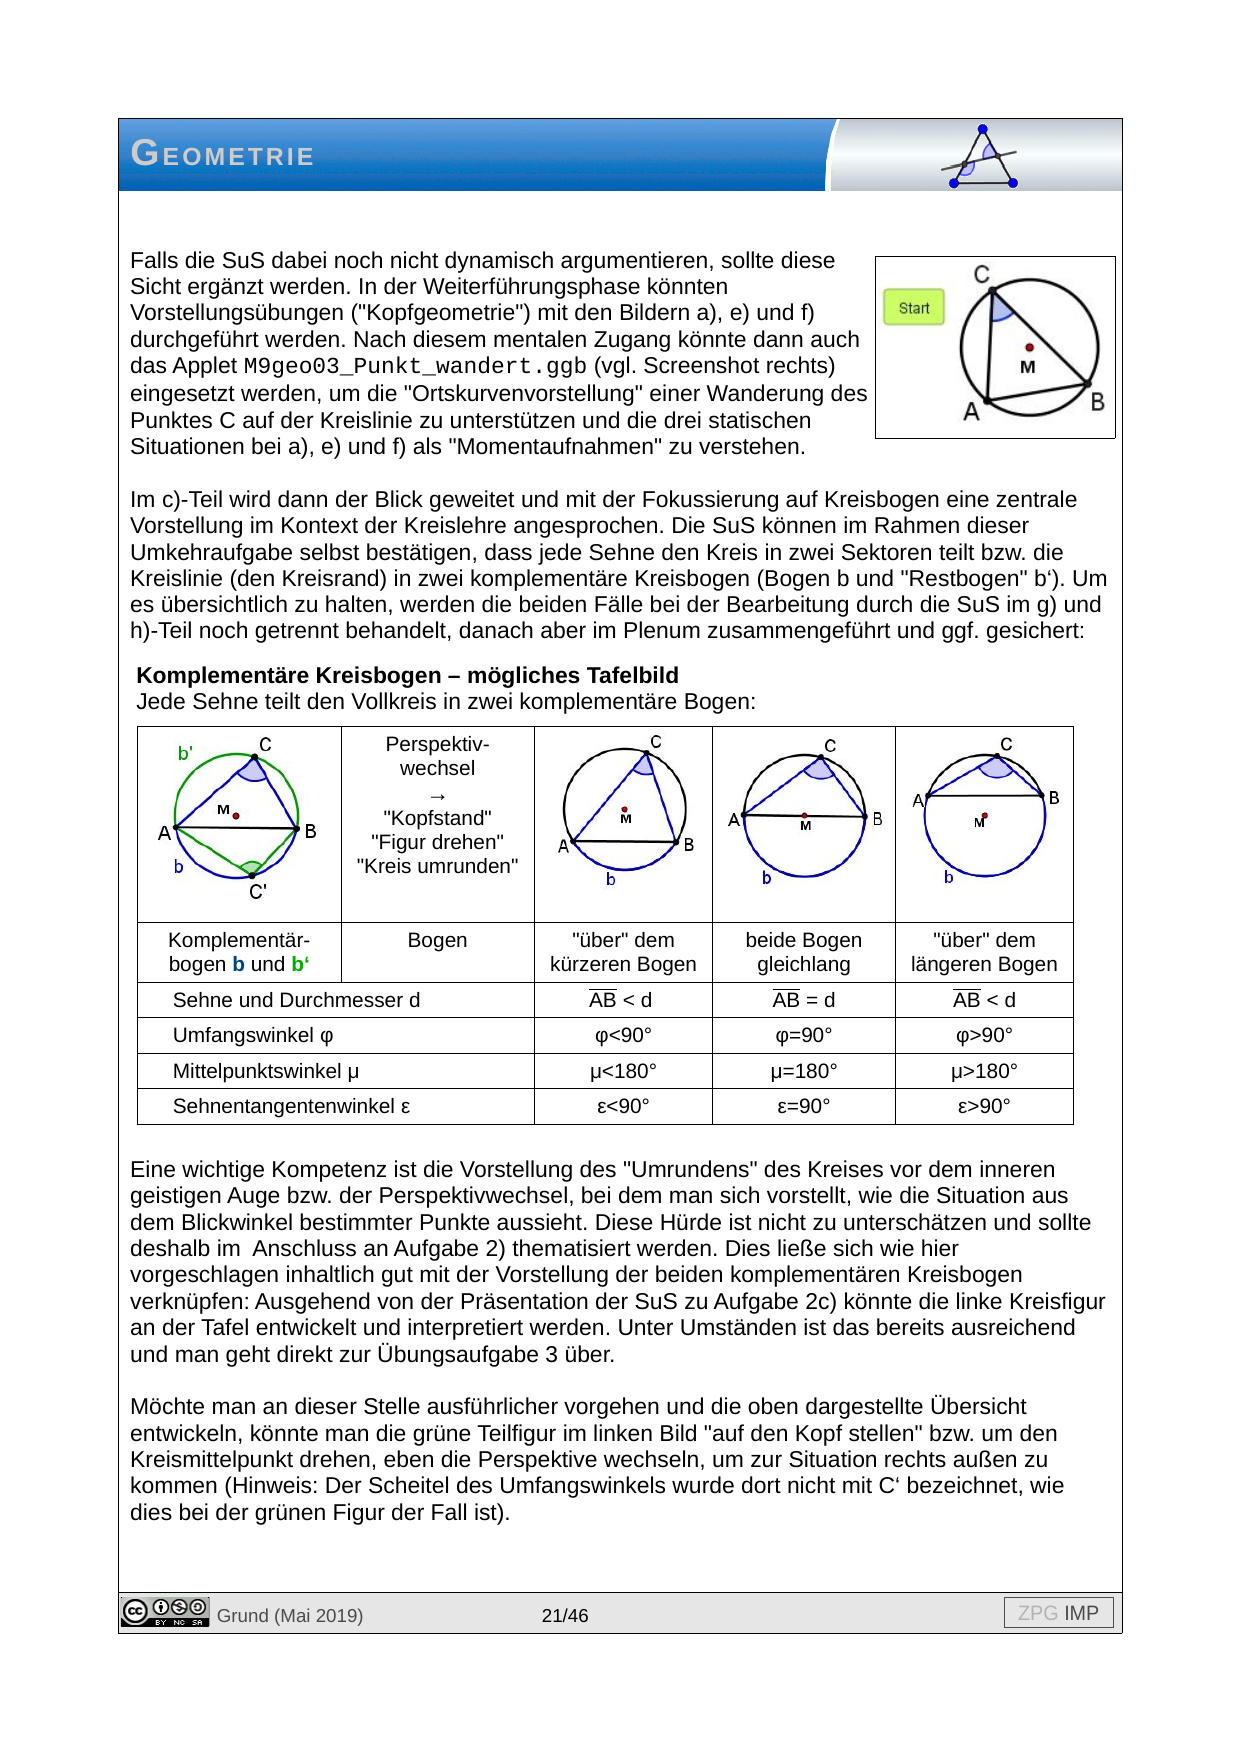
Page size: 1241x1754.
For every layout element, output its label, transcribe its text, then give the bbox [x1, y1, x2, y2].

picture [158, 731, 321, 903]
table_cell μ>180° [896, 1054, 1073, 1088]
table_cell Mittelpunktswinkel μ [138, 1054, 534, 1088]
table_cell Sehnentangentenwinkel ε [138, 1089, 534, 1124]
table_cell beide Bogen gleichlang [713, 923, 895, 982]
table_cell φ<90° [535, 1018, 712, 1053]
table_cell AB < d [896, 983, 1073, 1017]
table_header [138, 727, 341, 922]
table_header Perspektiv-wechsel → "Kopfstand" "Figur drehen" "Kreis umrunden" [342, 727, 534, 922]
table_cell Komplementär- bogen b und b‘ [138, 923, 341, 982]
table_cell Bogen [342, 923, 534, 982]
table_cell μ=180° [713, 1054, 895, 1088]
table_cell ε>90° [896, 1089, 1073, 1124]
table_cell ε=90° [713, 1089, 895, 1124]
table_cell ε<90° [535, 1089, 712, 1124]
table_cell μ<180° [535, 1054, 712, 1088]
table_cell AB = d [713, 983, 895, 1017]
picture [120, 1597, 210, 1627]
text Falls die SuS dabei noch nicht dynamisch argumentieren, sollte diese Sicht ergänzt werden. In der Weiterführungsphase könnten Vorstellungsübungen ("Kopfgeometrie") mit den Bildern a), e) und f) durchgeführt werden. Nach diesem mentalen Zugang könnte dann auch das Applet M9geo03_Punkt_wandert.ggb (vgl. Screenshot rechts) eingesetzt werden, um die "Ortskurvenvorstellung" einer Wanderung des Punktes C auf der Kreislinie zu unterstützen und die drei statischen Situationen bei a), e) und f) als "Momentaufnahmen" zu verstehen. Im c)-Teil wird dann der Blick geweitet und mit der Fokussierung auf Kreisbogen eine zentrale Vorstellung im Kontext der Kreislehre angesprochen. Die SuS können im Rahmen dieser Umkehraufgabe selbst bestätigen, dass jede Sehne den Kreis in zwei Sektoren teilt bzw. die Kreislinie (den Kreisrand) in zwei komplementäre Kreisbogen (Bogen b und "Restbogen" b‘). Um es übersichtlich zu halten, werden die beiden Fälle bei der Bearbeitung durch die SuS im g) und h)-Teil noch getrennt behandelt, danach aber im Plenum zusammengeführt und ggf. gesichert: [130, 247, 1110, 644]
picture [878, 259, 1113, 435]
table_cell AB < d [535, 983, 712, 1017]
table_cell "über" dem kürzeren Bogen [535, 923, 712, 982]
table_cell φ=90° [713, 1018, 895, 1053]
text Komplementäre Kreisbogen – mögliches Tafelbild Jede Sehne teilt den Vollkreis in zwei komplementäre Bogen: [136, 662, 1110, 714]
table_header [535, 727, 712, 922]
table_header [896, 727, 1073, 922]
text Eine wichtige Kompetenz ist die Vorstellung des "Umrundens" des Kreises vor dem inneren geistigen Auge bzw. der Perspektivwechsel, bei dem man sich vorstellt, wie die Situation aus dem Blickwinkel bestimmter Punkte aussieht. Diese Hürde ist nicht zu unterschätzen und sollte deshalb im Anschluss an Aufgabe 2) thematisiert werden. Dies ließe sich wie hier vorgeschlagen inhaltlich gut mit der Vorstellung der beiden komplementären Kreisbogen verknüpfen: Ausgehend von der Präsentation der SuS zu Aufgabe 2c) könnte die linke Kreisfigur an der Tafel entwickelt und interpretiert werden. Unter Umständen ist das bereits ausreichend und man geht direkt zur Übungsaufgabe 3 über. Möchte man an dieser Stelle ausführlicher vorgehen und die oben dargestellte Übersicht entwickeln, könnte man die grüne Teilfigur im linken Bild "auf den Kopf stellen" bzw. um den Kreismittelpunkt drehen, eben die Perspektive wechseln, um zur Situation rechts außen zu kommen (Hinweis: Der Scheitel des Umfangswinkels wurde dort nicht mit C‘ bezeichnet, wie dies bei der grünen Figur der Fall ist). [130, 1130, 1110, 1525]
picture [721, 731, 887, 891]
table_header [713, 727, 895, 922]
table_cell Umfangswinkel φ [138, 1018, 534, 1053]
table_cell Sehne und Durchmesser d [138, 983, 534, 1017]
picture [119, 119, 1122, 191]
table_cell "über" dem längeren Bogen [896, 923, 1073, 982]
text [876, 257, 1115, 438]
picture [907, 731, 1062, 888]
picture [547, 731, 699, 891]
table_cell φ>90° [896, 1018, 1073, 1053]
